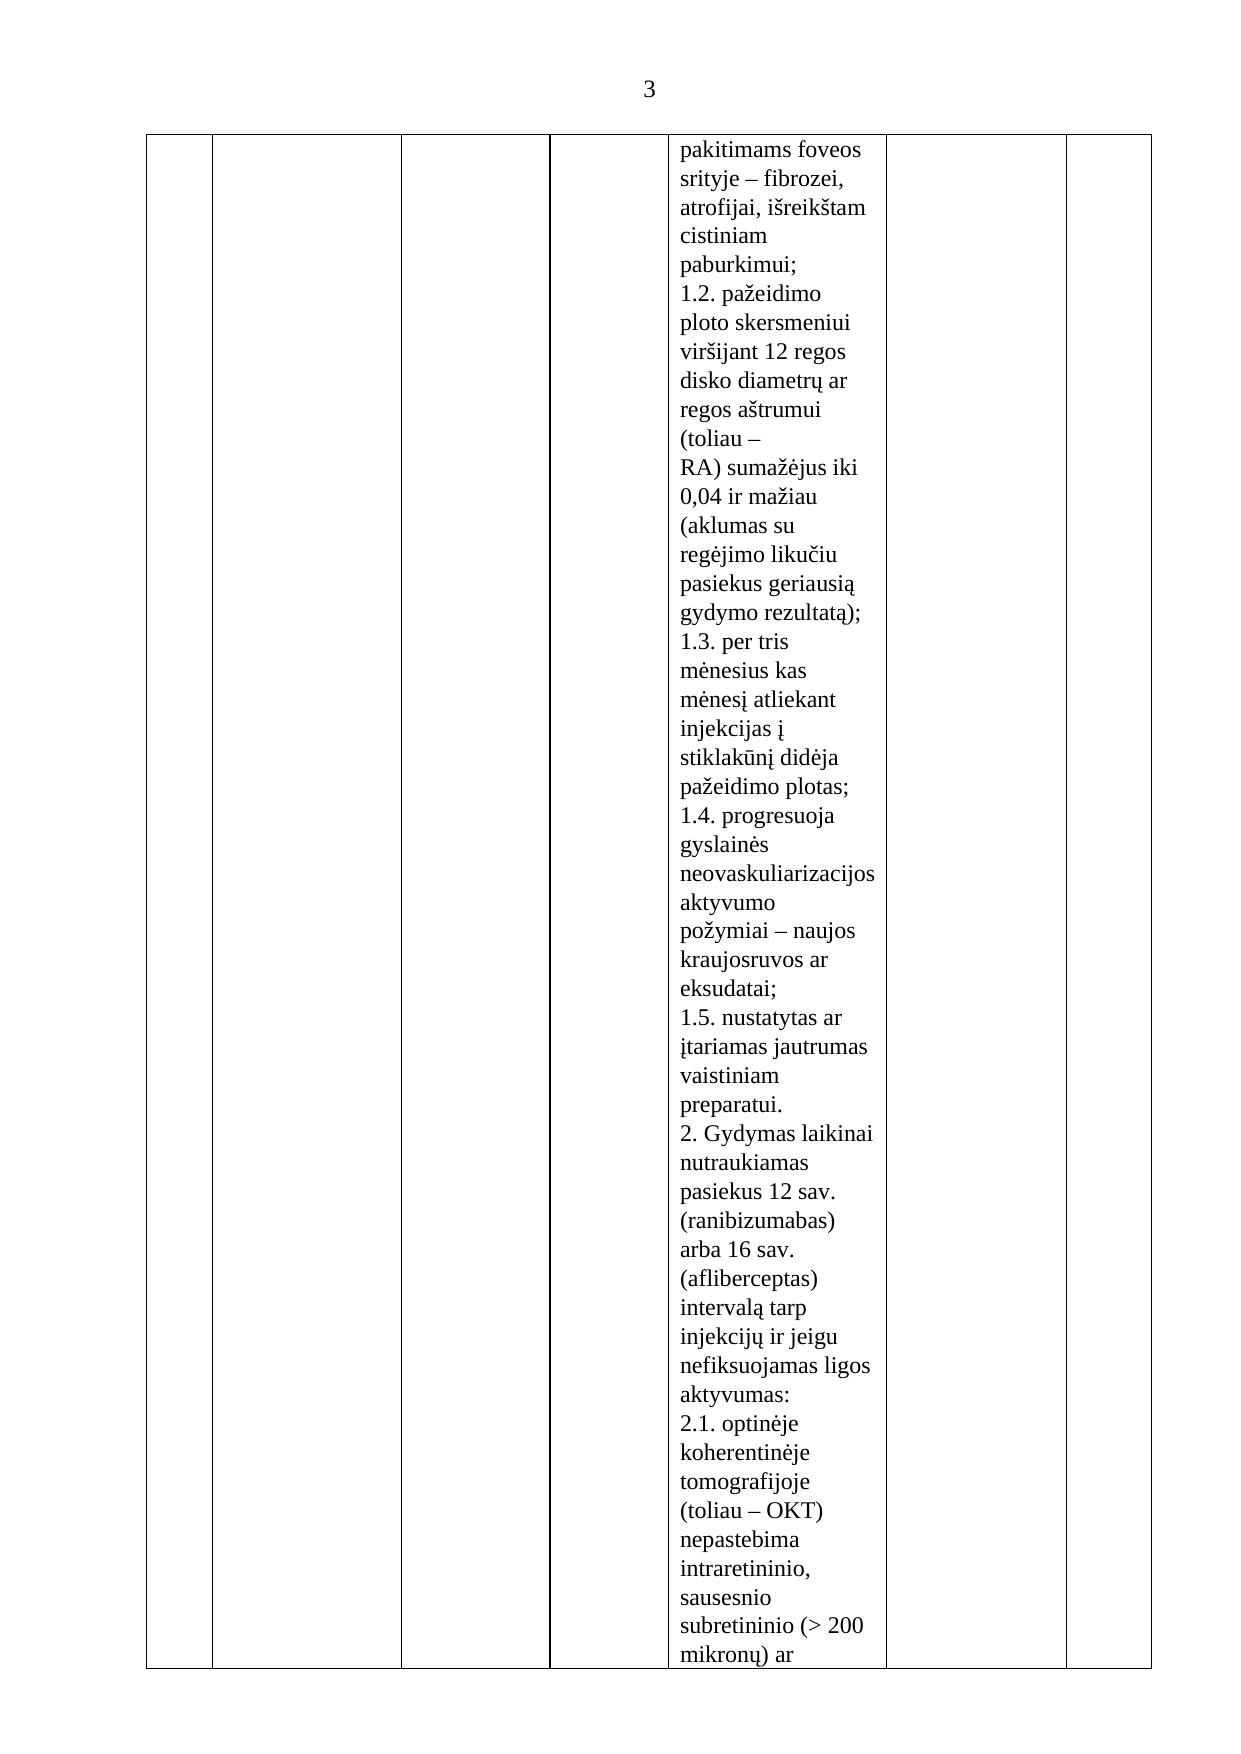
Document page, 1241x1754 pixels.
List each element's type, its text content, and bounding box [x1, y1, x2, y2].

table_header [551, 135, 668, 1668]
table_header [887, 135, 1066, 1668]
table_header [147, 135, 212, 1668]
table_header [213, 135, 401, 1668]
table_header [402, 135, 549, 1668]
table_header [1067, 135, 1151, 1668]
table_header pakitimams foveos srityje – fibrozei, atrofijai, išreikštam cistiniam paburkimui; 1.2. pažeidimo ploto skersmeniui viršijant 12 regos disko diametrų ar regos aštrumui (toliau – RA) sumažėjus iki 0,04 ir mažiau (aklumas su regėjimo likučiu pasiekus geriausią gydymo rezultatą); 1.3. per tris mėnesius kas mėnesį atliekant injekcijas į stiklakūnį didėja pažeidimo plotas; 1.4. progresuoja gyslainės neovaskuliarizacijos aktyvumo požymiai – naujos kraujosruvos ar eksudatai; 1.5. nustatytas ar įtariamas jautrumas vaistiniam preparatui. 2. Gydymas laikinai nutraukiamas pasiekus 12 sav. (ranibizumabas) arba 16 sav. (afliberceptas) intervalą tarp injekcijų ir jeigu nefiksuojamas ligos aktyvumas: 2.1. optinėje koherentinėje tomografijoje (toliau – OKT) nepastebima intraretininio, sausesnio subretininio (> 200 mikronų) ar [669, 135, 886, 1668]
